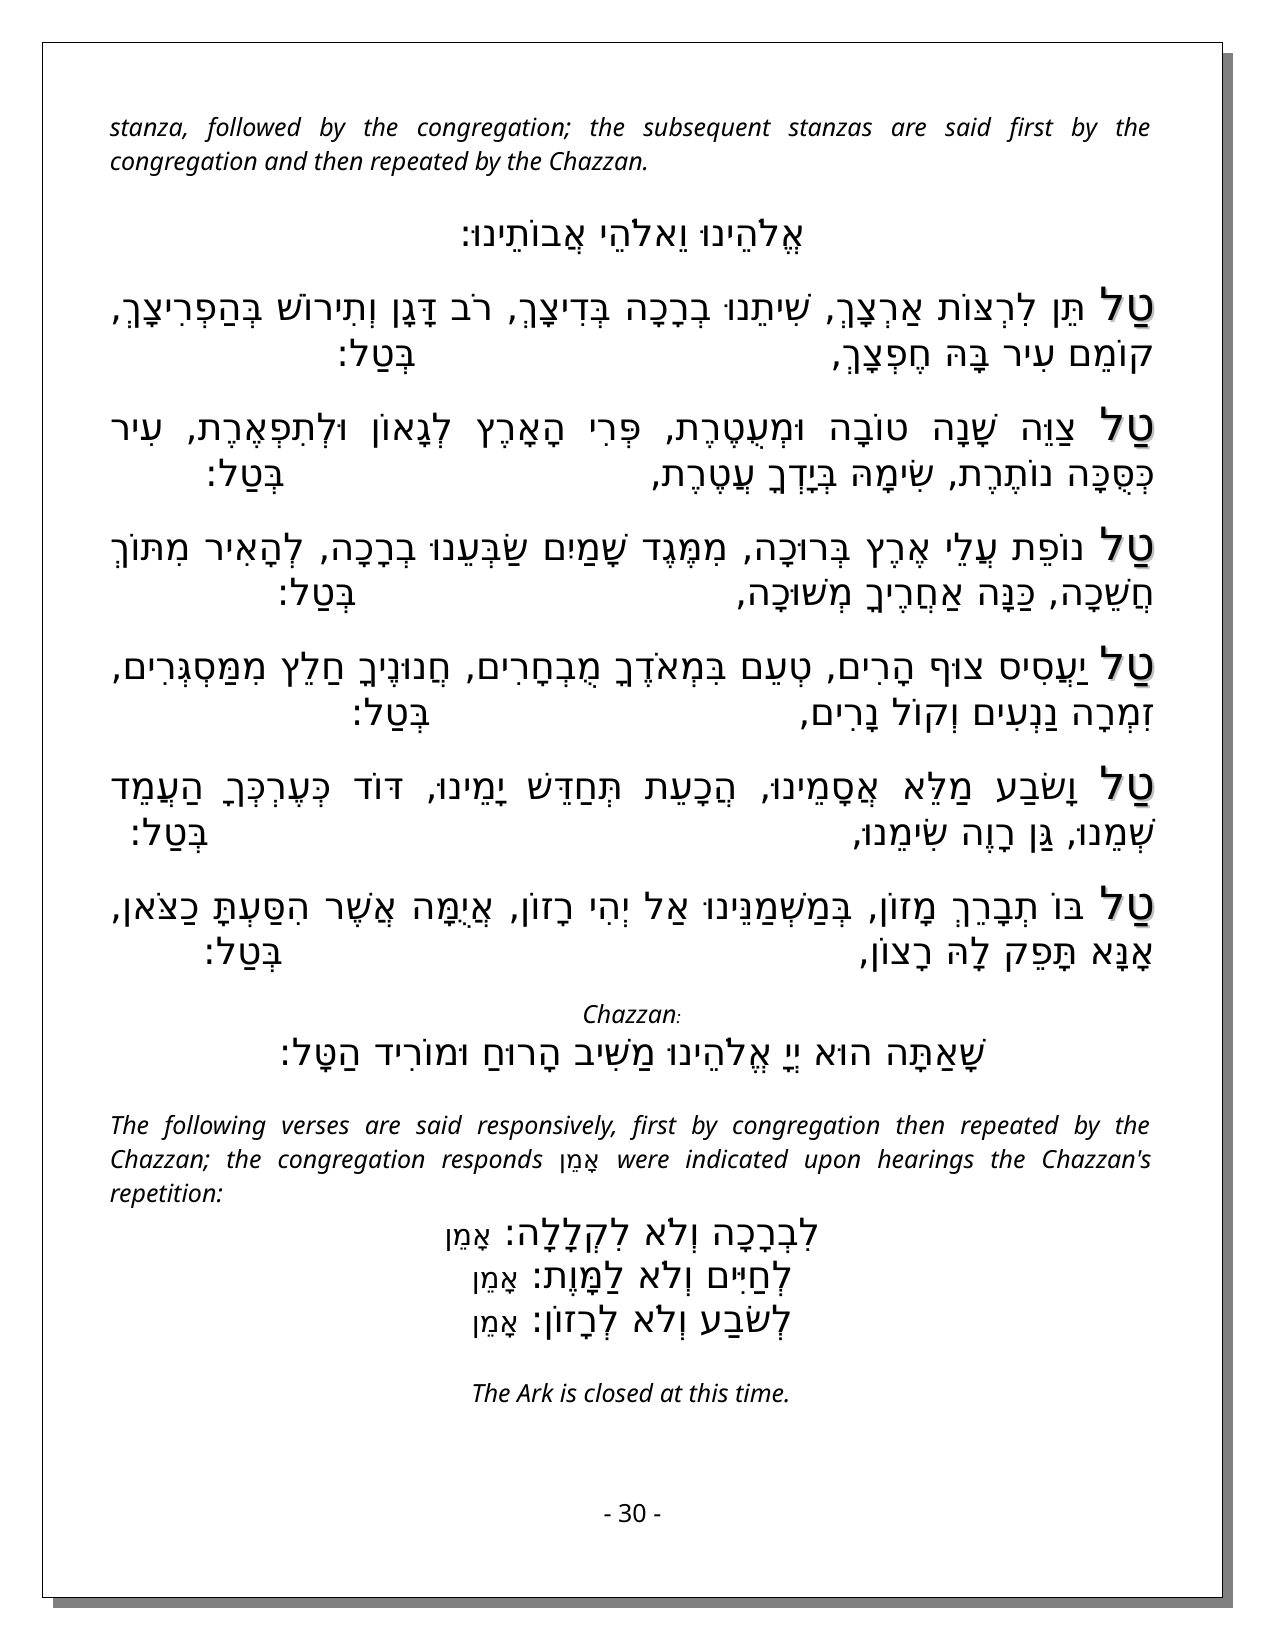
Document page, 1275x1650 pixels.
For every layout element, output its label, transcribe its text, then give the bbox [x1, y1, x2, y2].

text The following verses are said responsively, first by congregation then repeated by the Chazzan; the congregation responds אָמֵן were indicated upon hearings the Chazzan's repetition: [109, 1108, 1155, 1210]
text לְחַיִּים וְלֹא לַמָּוֶת: אָמֵן [109, 1254, 1155, 1297]
text טַל תֵּן לִִרְצּוֹת אַרְצָךְ, שִׁיתֵנוּ בְרָכָה בְּדִיצָךְ, רֹב דָּגָן וְתִירוֹשׁ בְּהַפְרִיצָךְ, קוֹמֵם עִיר בָּהּ חֶפְצָךְ, בְּטַל: [109, 278, 1155, 375]
text שָׁאַתָּה הוּא יְיָ אֱלֹהֵינוּ מַשִּׁיב הָרוּחַ וּמוֹרִיד הַטָּל: [109, 1030, 1155, 1074]
text stanza, followed by the congregation; the subsequent stanzas are said first by the congregation and then repeated by the Chazzan. [109, 109, 1155, 178]
text טַל נוֹפֵת עֲלֵי אֶרֶץ בְּרוּכָה, מִמֶּגֶד שָׁמַיִם שַׂבְּעֵנוּ בְרָכָה, לְהָאִיר מִתּוֹךְ חֲשֵׁכָה, כַּנָּה אַחֲרֶיךָ מְשׁוּכָה, בְּטַל: [109, 517, 1155, 614]
text טַל וָשׂבַע מַלֵּא אֲסָמֵינוּ, הֲכָעֵת תְּחַדֵּשׁ יָמֵינוּ, דּוֹד כְּעֶרְכְּךָ הַעֲמֵד שְׁמֵנוּ, גַּן רָוֶה שִׂימֵנוּ, בְּטַל: [109, 757, 1155, 854]
text טַל צַוֵּה שָׁנָה טוֹבָה וּמְעֻטֶרֶת, פְּרִי הָאָרֶץ לְגָאוֹן וּלְתִפְאֶרֶת, עִיר כְּסֻּכָּה נוֹתֶרֶת, שִׂימָהּ בְּיָדְךָ עֲטֶרֶת, בְּטַל: [109, 398, 1155, 495]
text אֱלֹהֵינוּ וֵאלֹהֵי אֲבוֹתֵינוּ: [109, 212, 1155, 255]
text טַל יַעֲסִיס צוּף הָרִים, טְעֵם בִּמְאֹדֶךָ מֻבְחָרִים, חֲנוּנֶיךָ חַלֵץ מִמַּסְגְּרִים, זִמְרָה נַנְעִים וְקוֹל נָרִים, בְּטַל: [109, 637, 1155, 734]
text לְשׂבַע וְלֹא לְרָזוֹן: אָמֵן [109, 1297, 1155, 1341]
text טַל בּוֹ תְבָרֵךְ מָזוֹן, בְּמַשְׁמַנֵּינוּ אַל יְהִי רָזוֹן, אֲיֻמָּה אֲשֶׁר הִסַּעְתָּ כַצֹּאן, אָנָּא תָּפֵק לָהּ רָצוֹן, בְּטַל: [109, 877, 1155, 973]
text The Ark is closed at this time. [109, 1375, 1155, 1409]
text Chazzan: [109, 996, 1155, 1030]
text לִבְרָכָה וְלֹא לִקְלָלָה: אָמֵן [109, 1210, 1155, 1254]
